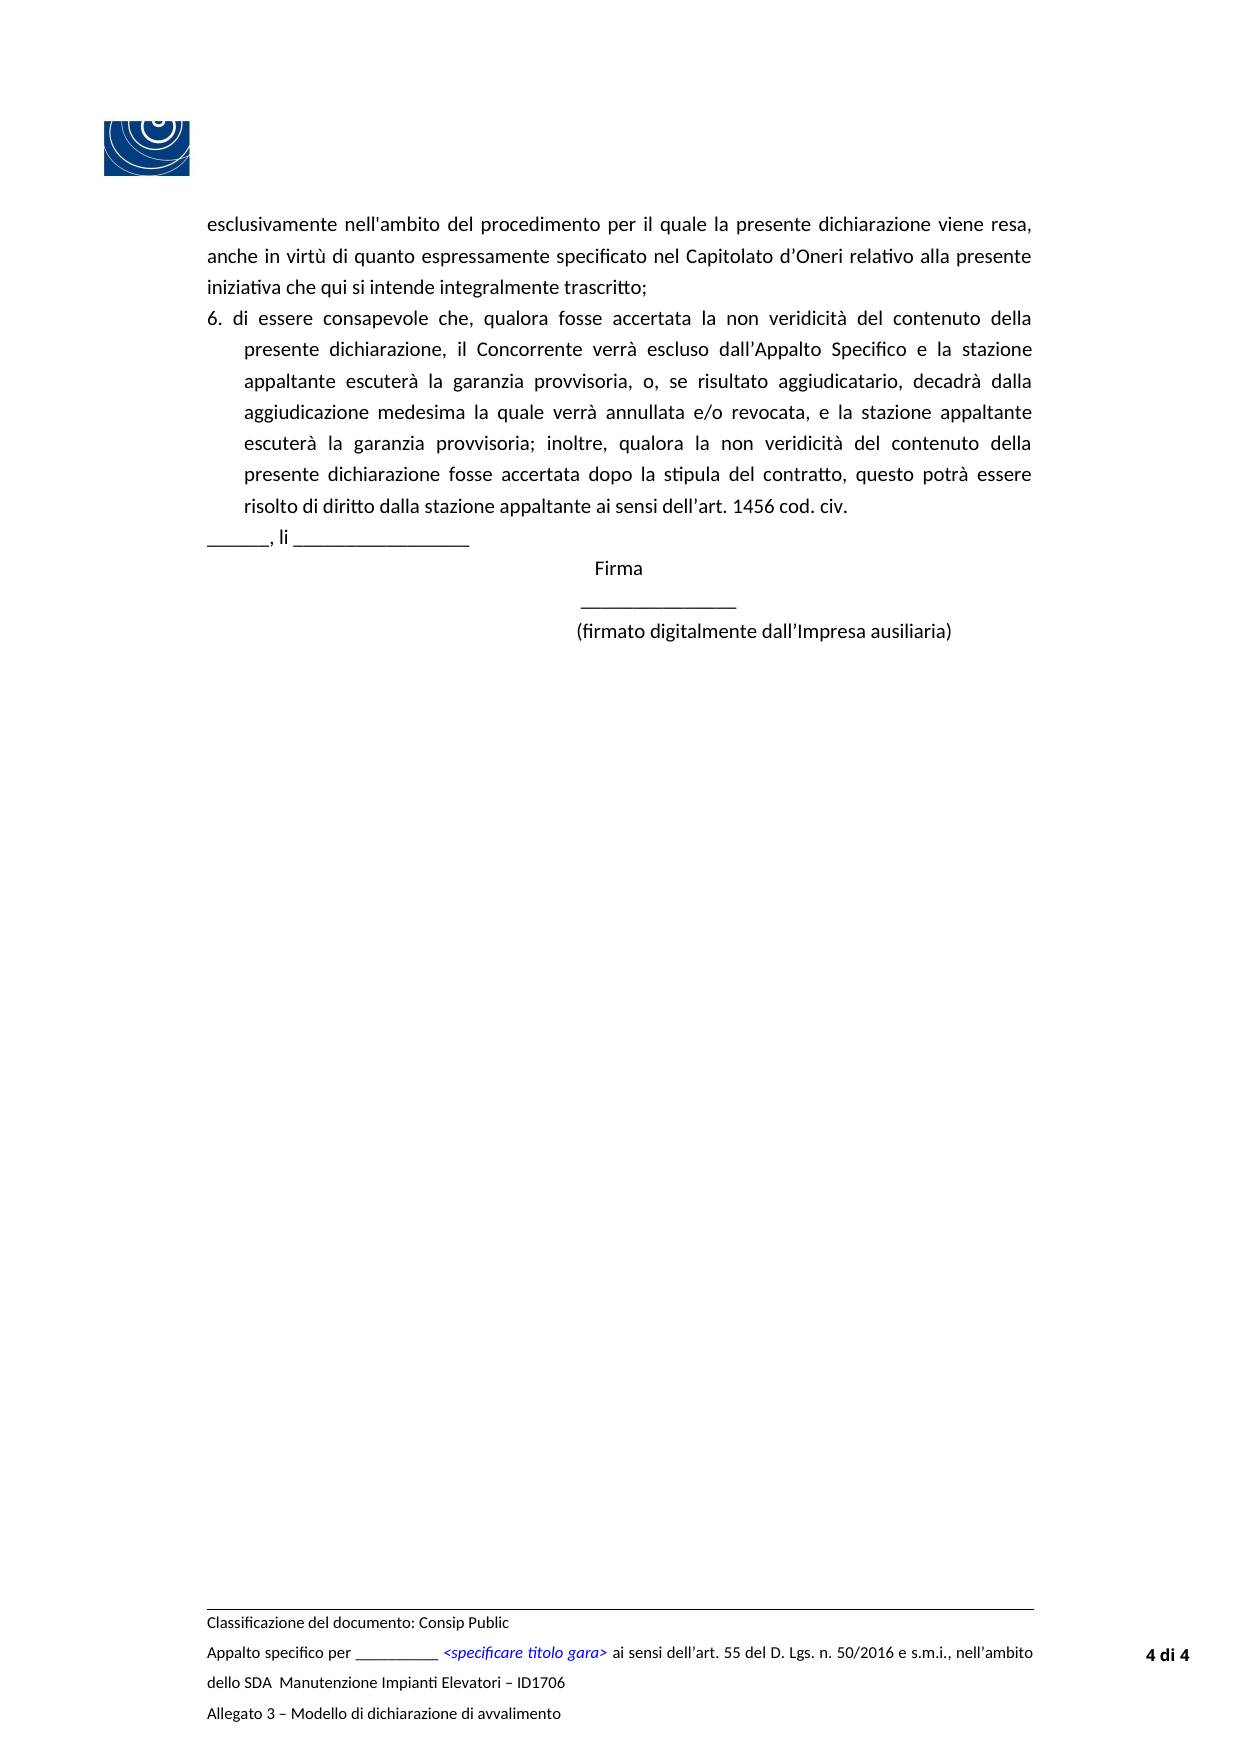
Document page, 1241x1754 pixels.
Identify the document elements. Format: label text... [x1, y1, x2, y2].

text esclusivamente nell'ambito del procedimento per il quale la presente dichiarazione viene resa, anche in virtù di quanto espressamente specificato nel Capitolato d’Oneri relativo alla presente iniziativa che qui si intende integralmente trascritto; [207, 207, 1033, 301]
text Firma [207, 551, 1033, 582]
text 6. di essere consapevole che, qualora fosse accertata la non veridicità del contenuto della presente dichiarazione, il Concorrente verrà escluso dall’Appalto Specifico e la stazione appaltante escuterà la garanzia provvisoria, o, se risultato aggiudicatario, decadrà dalla aggiudicazione medesima la quale verrà annullata e/o revocata, e la stazione appaltante escuterà la garanzia provvisoria; inoltre, qualora la non veridicità del contenuto della presente dichiarazione fosse accertata dopo la stipula del contratto, questo potrà essere risolto di diritto dalla stazione appaltante ai sensi dell’art. 1456 cod. civ. [207, 301, 1033, 519]
text _______________ [576, 582, 1033, 613]
text ______, li _________________ [207, 519, 1033, 551]
text (firmato digitalmente dall’Impresa ausiliaria) [576, 613, 1033, 644]
